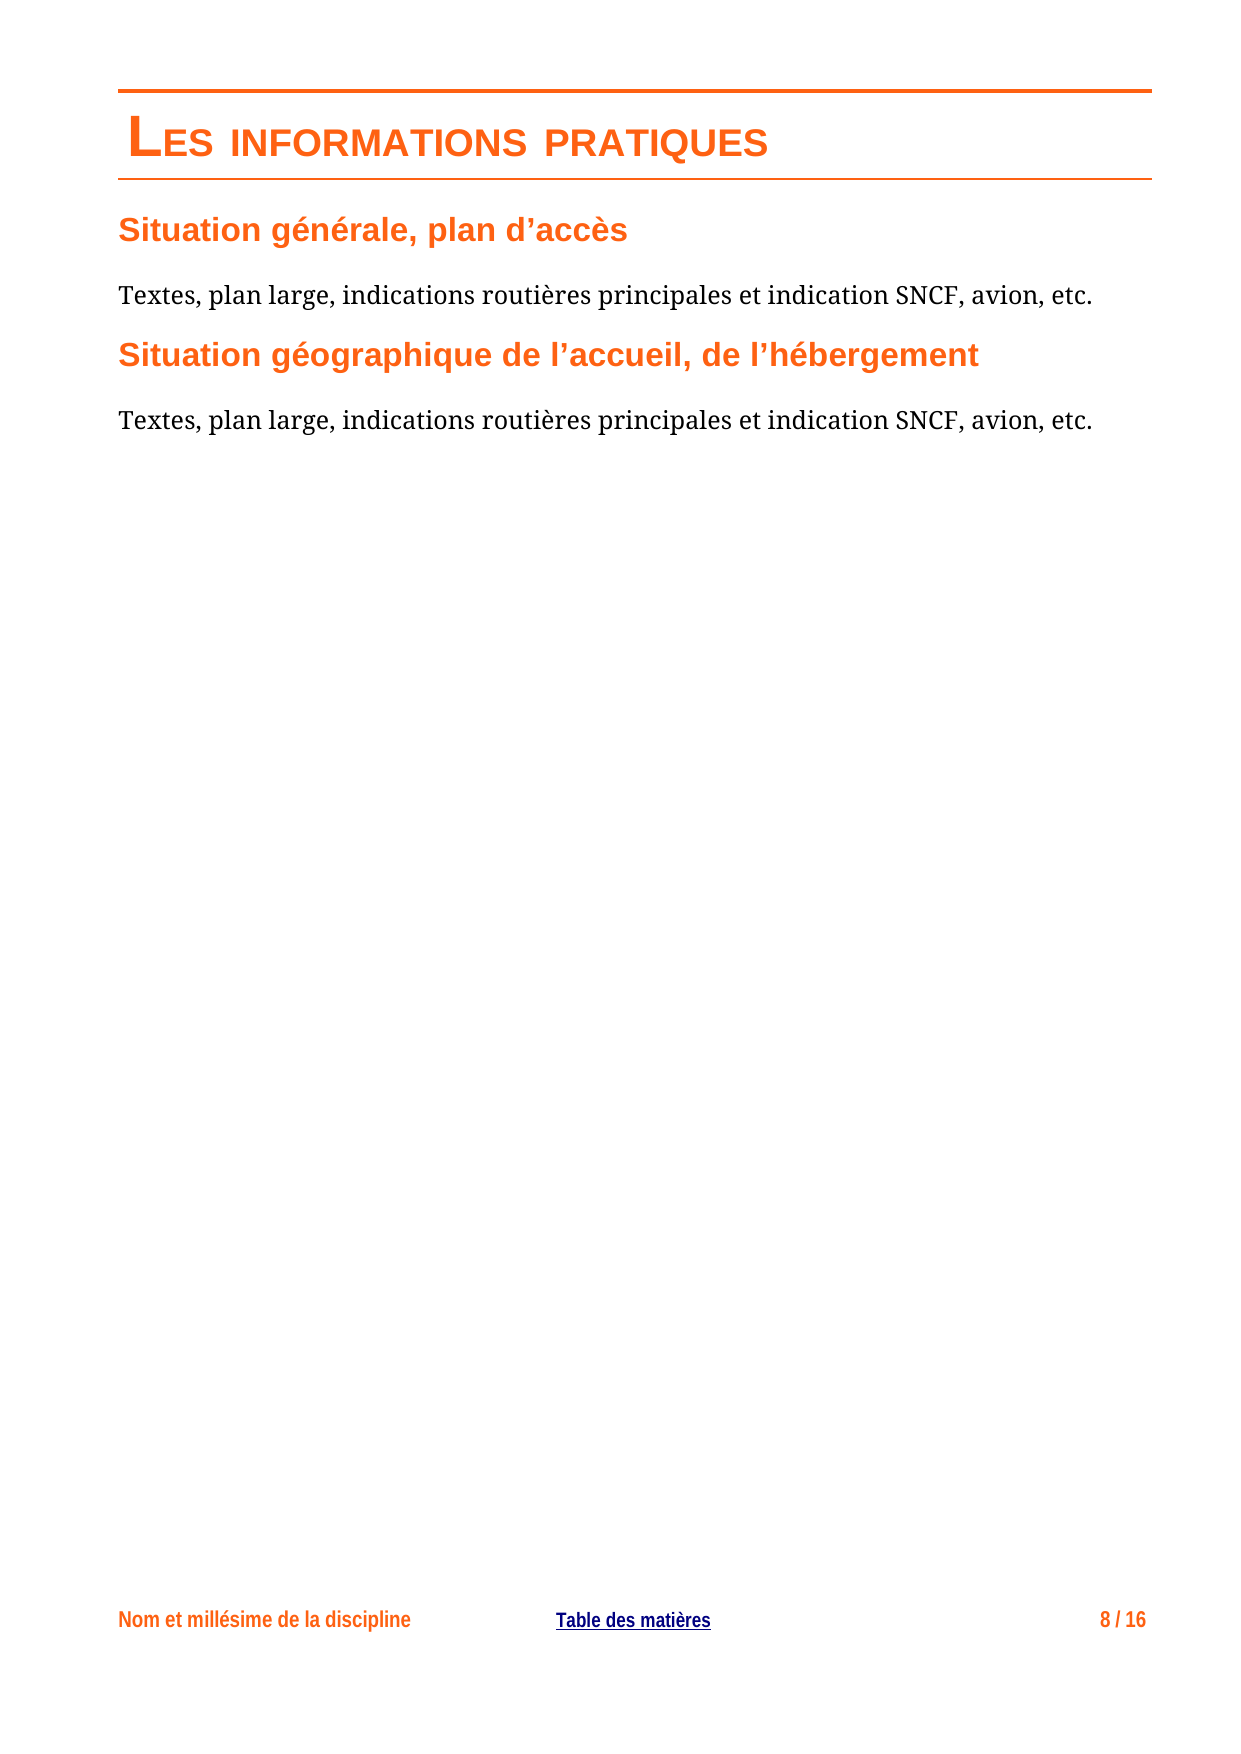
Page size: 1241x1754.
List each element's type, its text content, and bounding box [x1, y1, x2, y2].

subtitle Les informations pratiques [118, 93, 1152, 178]
subtitle Situation géographique de l’accueil, de l’hébergement [118, 335, 1152, 374]
subtitle Situation générale, plan d’accès [118, 209, 1152, 248]
text Textes, plan large, indications routières principales et indication SNCF, avion, etc. [118, 403, 1152, 437]
text Textes, plan large, indications routières principales et indication SNCF, avion, etc. [118, 278, 1152, 312]
